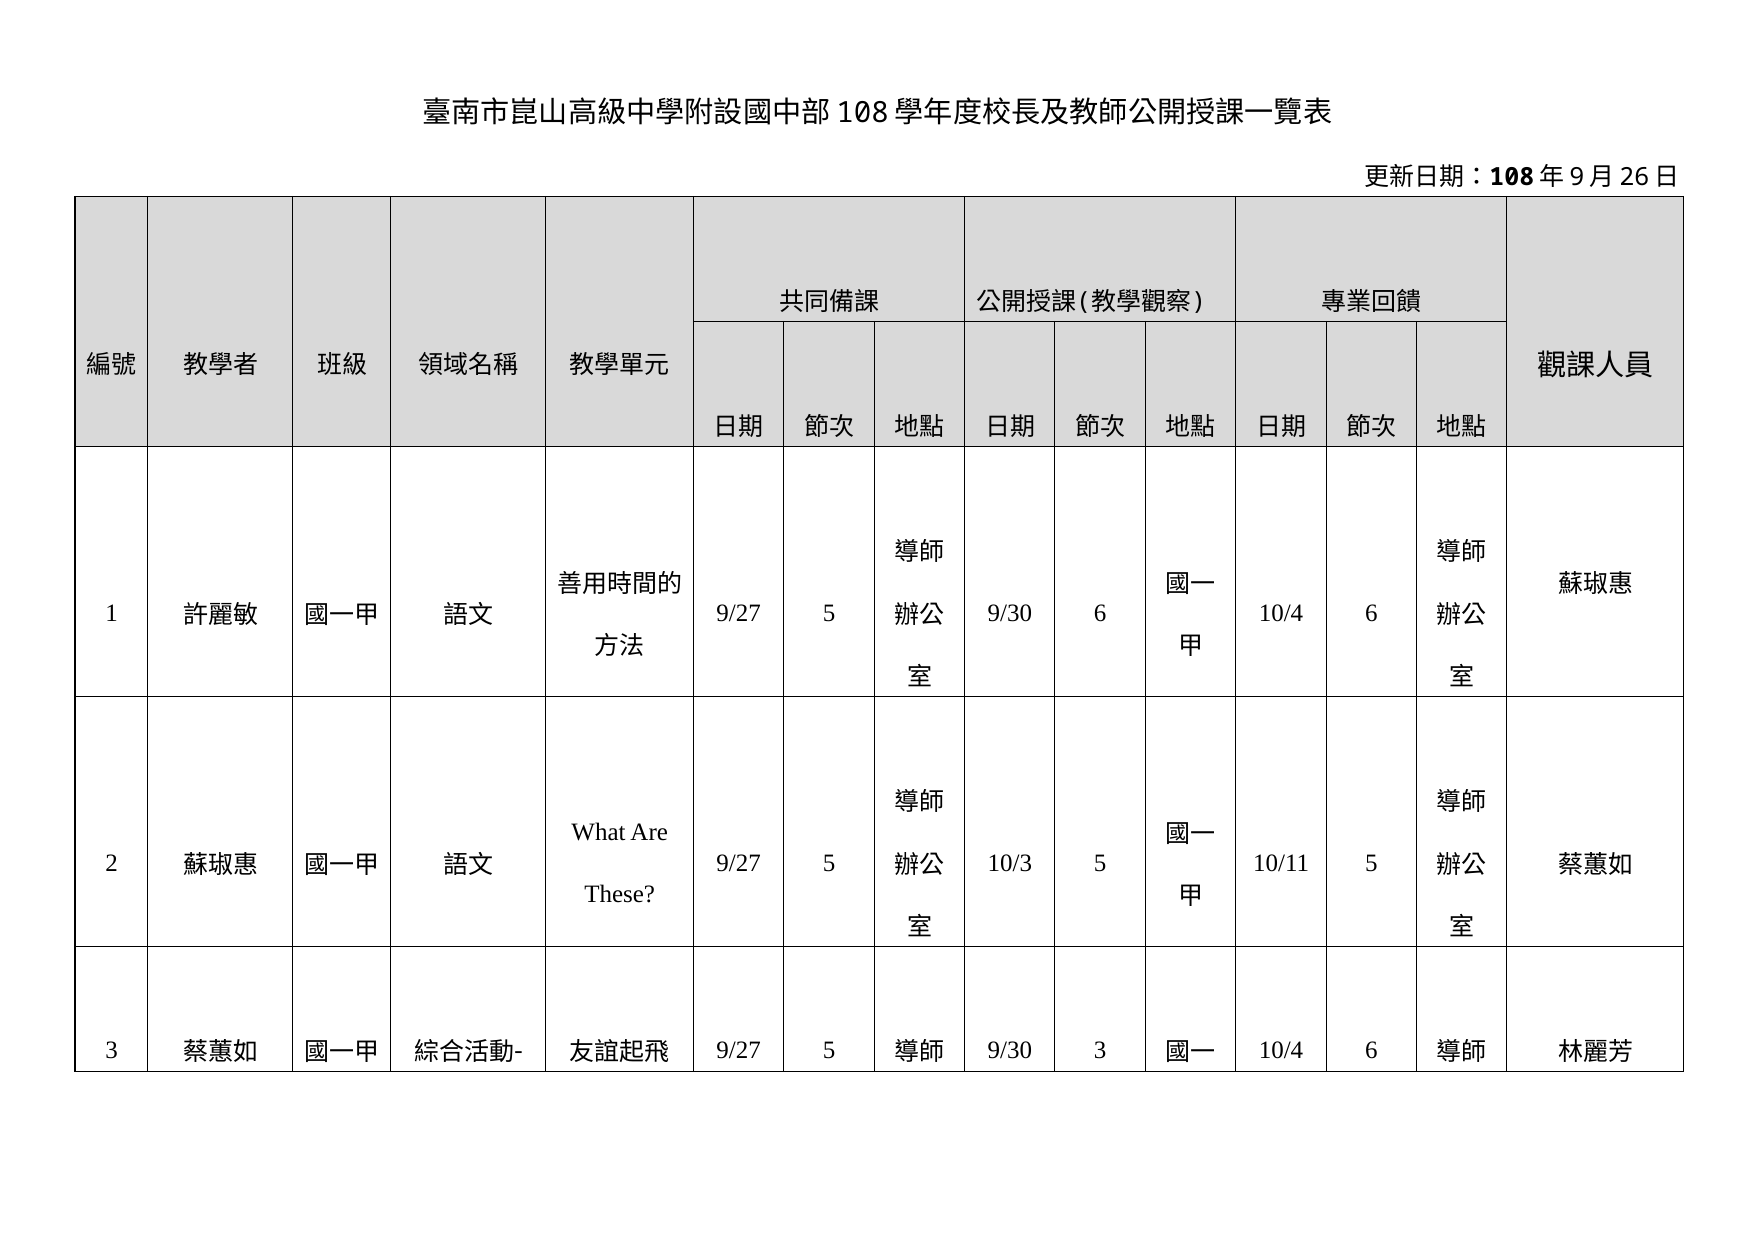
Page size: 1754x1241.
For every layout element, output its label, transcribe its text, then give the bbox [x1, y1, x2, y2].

table_cell 10/11 [1236, 697, 1326, 946]
table_cell 導師辦公室 [1417, 447, 1506, 696]
table_cell 6 [1327, 947, 1416, 1071]
table_cell 地點 [1146, 322, 1235, 446]
table_cell 日期 [1236, 322, 1326, 446]
table_cell 綜合活動- [391, 947, 545, 1071]
table_cell 6 [1055, 447, 1145, 696]
table_cell 節次 [1055, 322, 1145, 446]
table_cell 3 [76, 947, 147, 1071]
table_cell 導師辦公室 [875, 697, 964, 946]
table_cell 日期 [965, 322, 1054, 446]
table_header 教學單元 [546, 197, 693, 446]
table_cell 蔡蕙如 [148, 947, 292, 1071]
table_cell 語文 [391, 697, 545, 946]
table_cell 5 [784, 697, 874, 946]
table_header 專業回饋 [1236, 197, 1506, 321]
table_cell 5 [1327, 697, 1416, 946]
table_cell 蔡蕙如 [1507, 697, 1683, 946]
table_cell 導師辦公室 [875, 447, 964, 696]
table_cell 友誼起飛 [546, 947, 693, 1071]
table_cell 國一甲 [293, 947, 390, 1071]
table_cell 10/3 [965, 697, 1054, 946]
table_cell 10/4 [1236, 947, 1326, 1071]
table_cell 地點 [875, 322, 964, 446]
table_cell 1 [76, 447, 147, 696]
table_cell 蘇琡惠 [148, 697, 292, 946]
table_cell 國一甲 [1146, 447, 1235, 696]
table_cell 國一甲 [293, 447, 390, 696]
table_cell 9/27 [694, 947, 783, 1071]
table_header 共同備課 [694, 197, 964, 321]
table_cell 9/27 [694, 697, 783, 946]
table_cell 導師辦公室 [1417, 697, 1506, 946]
table_cell 日期 [694, 322, 783, 446]
table_header 觀課人員 [1507, 197, 1683, 446]
table_cell 導師 [1417, 947, 1506, 1071]
table_header 領域名稱 [391, 197, 545, 446]
table_cell 3 [1055, 947, 1145, 1071]
table_cell 國一甲 [1146, 697, 1235, 946]
table_cell 節次 [784, 322, 874, 446]
table_cell 國一 [1146, 947, 1235, 1071]
table_header 教學者 [148, 197, 292, 446]
table_cell 語文 [391, 447, 545, 696]
table_cell 5 [784, 447, 874, 696]
table_header 編號 [76, 197, 147, 446]
table_cell 2 [76, 697, 147, 946]
table_cell 5 [784, 947, 874, 1071]
table_cell 許麗敏 [148, 447, 292, 696]
table_cell 9/30 [965, 447, 1054, 696]
table_cell What Are These? [546, 697, 693, 946]
table_cell 地點 [1417, 322, 1506, 446]
table_cell 善用時間的方法 [546, 447, 693, 696]
table_cell 6 [1327, 447, 1416, 696]
table_header 班級 [293, 197, 390, 446]
table_header 公開授課(教學觀察) [965, 197, 1235, 321]
table_cell 9/30 [965, 947, 1054, 1071]
table_cell 9/27 [694, 447, 783, 696]
table_cell 10/4 [1236, 447, 1326, 696]
table_cell 節次 [1327, 322, 1416, 446]
table_cell 林麗芳 [1507, 947, 1683, 1071]
table_cell 蘇琡惠 [1507, 447, 1683, 696]
table_cell 導師 [875, 947, 964, 1071]
table_cell 國一甲 [293, 697, 390, 946]
table_cell 5 [1055, 697, 1145, 946]
